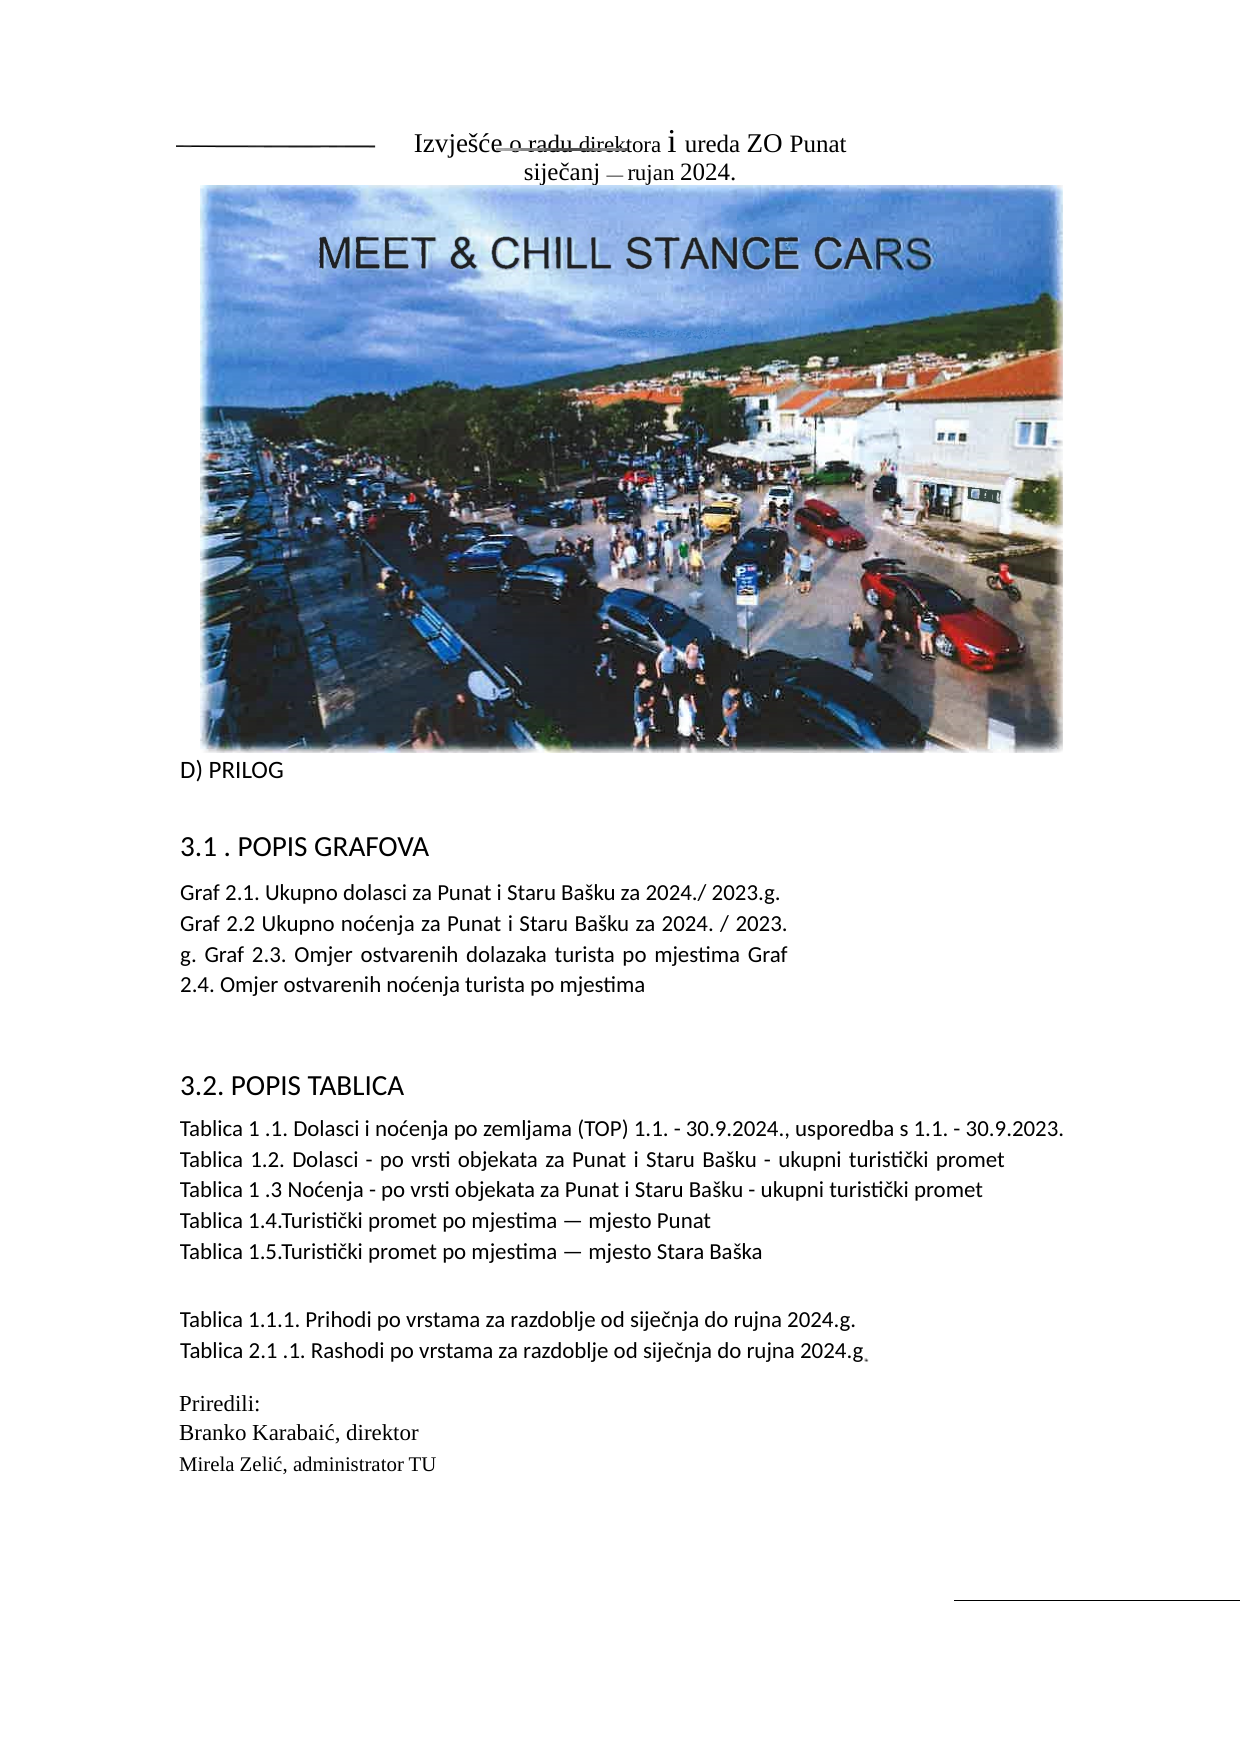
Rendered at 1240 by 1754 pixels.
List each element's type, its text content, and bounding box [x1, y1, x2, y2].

text Graf 2.2 Ukupno noćenja za Punat i Staru Bašku za 2024. / 2023. g. Graf 2.3. Omjer ostvarenih dolazaka turista po mjestima Graf 2.4. Omjer ostvarenih noćenja turista po mjestima [180, 909, 789, 998]
subtitle 3.1 . POPIS GRAFOVA [180, 828, 1135, 863]
subtitle 3.2. POPIS TABLICA [180, 1067, 1135, 1103]
text Tablica 1.2. Dolasci - po vrsti objekata za Punat i Staru Bašku - ukupni turistički promet Tablica 1 .3 Noćenja - po vrsti objekata za Punat i Staru Bašku - ukupni turistički promet [179, 1145, 1006, 1203]
text Tablica 2.1 .1. Rashodi po vrstama za razdoblje od siječnja do rujna 2024.g [180, 1336, 1102, 1364]
text Mirela Zelić, administrator TU [179, 1452, 1135, 1476]
text Tablica 1 .1. Dolasci i noćenja po zemljama (TOP) 1.1. - 30.9.2024., usporedba s 1.1. - 30.9.2023. [179, 1114, 1102, 1142]
text Tablica 1.4.Turistički promet po mjestima — mjesto Punat [179, 1206, 1102, 1234]
text Tablica 1.5.Turistički promet po mjestima — mjesto Stara Baška [179, 1237, 1102, 1266]
text Tablica 1.1.1. Prihodi po vrstama za razdoblje od siječnja do rujna 2024.g. [179, 1305, 1102, 1333]
text Priredili: [179, 1390, 1135, 1417]
text Graf 2.1. Ukupno dolasci za Punat i Staru Bašku za 2024./ 2023.g. [180, 878, 1102, 906]
text D) PRILOG [180, 754, 1135, 785]
text Branko Karabaić, direktor [179, 1419, 1135, 1446]
